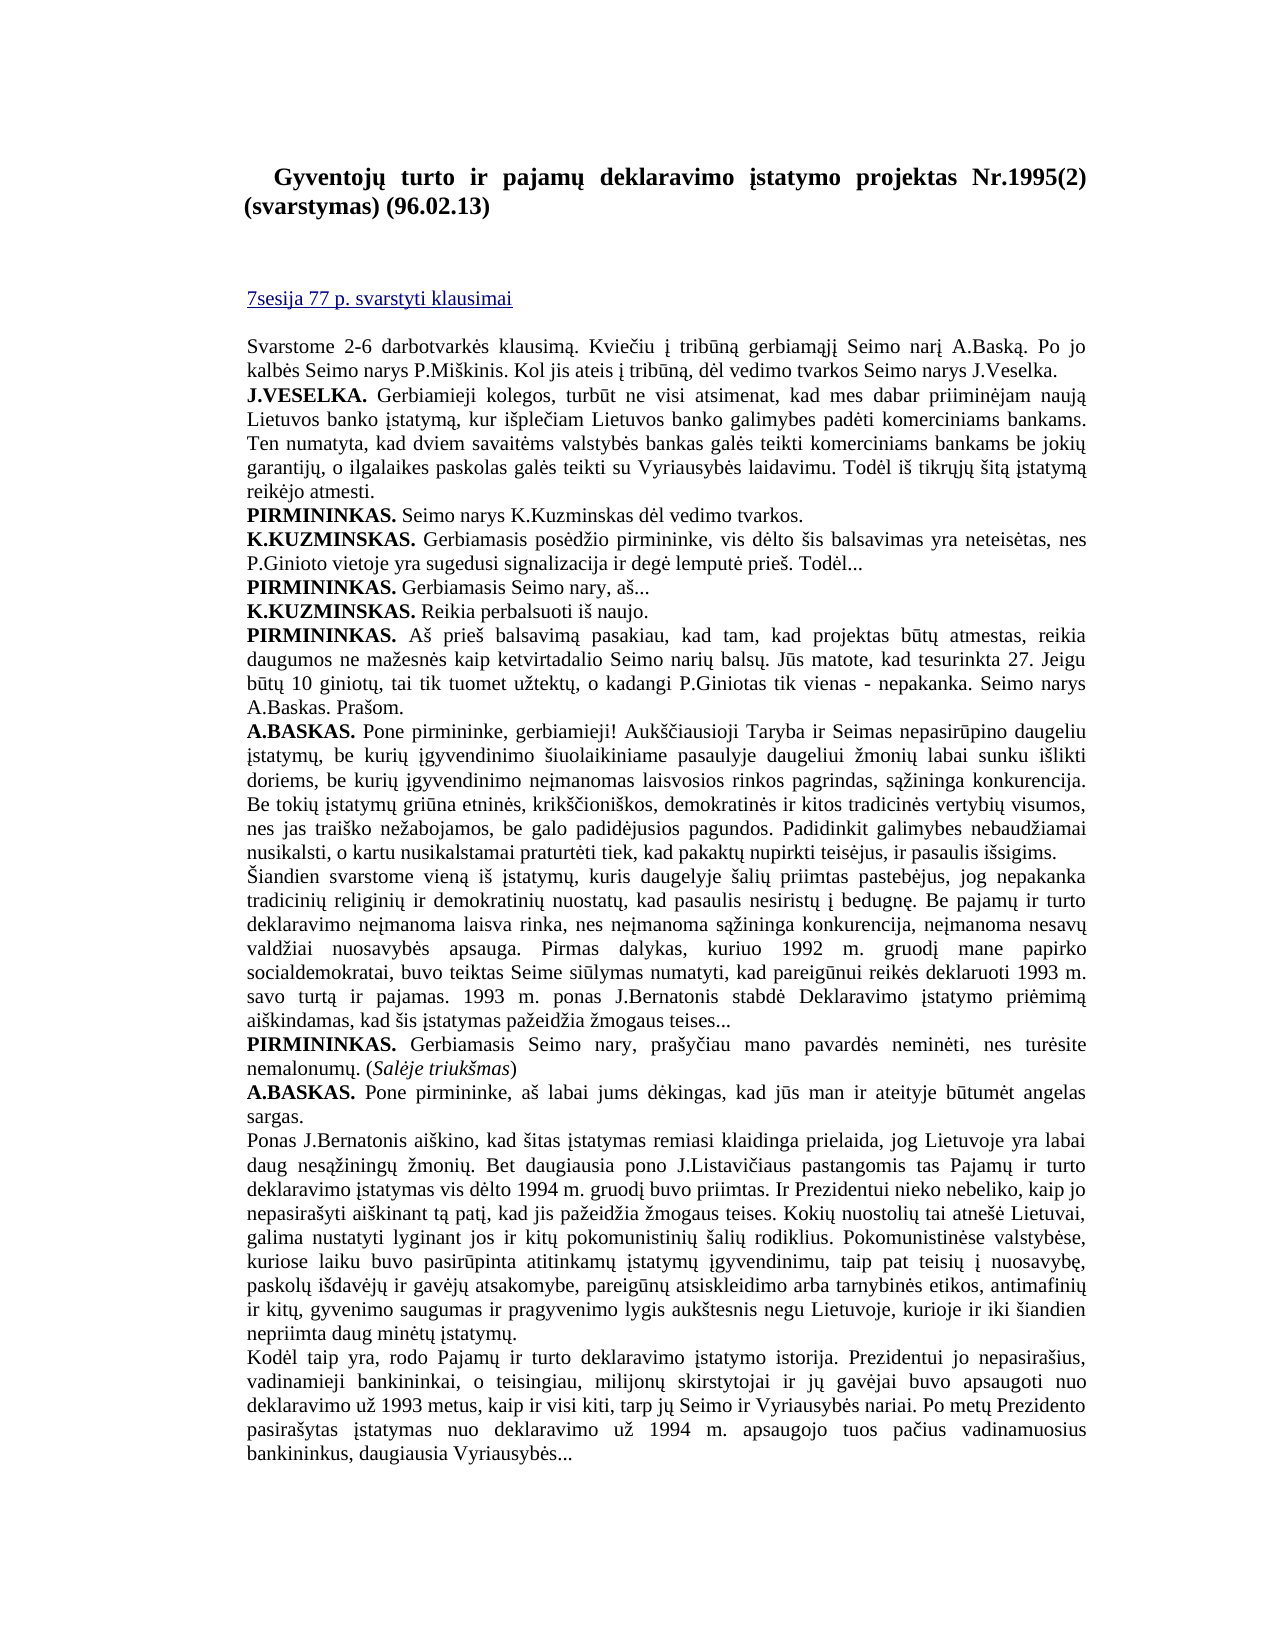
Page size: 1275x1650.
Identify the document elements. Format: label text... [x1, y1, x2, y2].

text Kodėl taip yra, rodo Pajamų ir turto deklaravimo įstatymo istorija. Prezidentui jo nepasirašius, vadinamieji bankininkai, o teisingiau, milijonų skirstytojai ir jų gavėjai buvo apsaugoti nuo deklaravimo už 1993 metus, kaip ir visi kiti, tarp jų Seimo ir Vyriausybės nariai. Po metų Prezidento pasirašytas įstatymas nuo deklaravimo už 1994 m. apsaugojo tuos pačius vadinamuosius bankininkus, daugiausia Vyriausybės... [247, 1345, 1087, 1465]
text A.BASKAS. Pone pirmininke, aš labai jums dėkingas, kad jūs man ir ateityje būtumėt angelas sargas. [247, 1080, 1087, 1128]
text PIRMININKAS. Gerbiamasis Seimo nary, aš... [247, 575, 1087, 599]
text Šiandien svarstome vieną iš įstatymų, kuris daugelyje šalių priimtas pastebėjus, jog nepakanka tradicinių religinių ir demokratinių nuostatų, kad pasaulis nesiristų į bedugnę. Be pajamų ir turto deklaravimo neįmanoma laisva rinka, nes neįmanoma sąžininga konkurencija, neįmanoma nesavų valdžiai nuosavybės apsauga. Pirmas dalykas, kuriuo 1992 m. gruodį mane papirko socialdemokratai, buvo teiktas Seime siūlymas numatyti, kad pareigūnui reikės deklaruoti 1993 m. savo turtą ir pajamas. 1993 m. ponas J.Bernatonis stabdė Deklaravimo įstatymo priėmimą aiškindamas, kad šis įstatymas pažeidžia žmogaus teises... [247, 864, 1087, 1032]
text PIRMININKAS. Aš prieš balsavimą pasakiau, kad tam, kad projektas būtų atmestas, reikia daugumos ne mažesnės kaip ketvirtadalio Seimo narių balsų. Jūs matote, kad tesurinkta 27. Jeigu būtų 10 giniotų, tai tik tuomet užtektų, o kadangi P.Giniotas tik vienas - nepakanka. Seimo narys A.Baskas. Prašom. [247, 623, 1087, 719]
text A.BASKAS. Pone pirmininke, gerbiamieji! Aukščiausioji Taryba ir Seimas nepasirūpino daugeliu įstatymų, be kurių įgyvendinimo šiuolaikiniame pasaulyje daugeliui žmonių labai sunku išlikti doriems, be kurių įgyvendinimo neįmanomas laisvosios rinkos pagrindas, sąžininga konkurencija. Be tokių įstatymų griūna etninės, krikščioniškos, demokratinės ir kitos tradicinės vertybių visumos, nes jas traiško nežabojamos, be galo padidėjusios pagundos. Padidinkit galimybes nebaudžiamai nusikalsti, o kartu nusikalstamai praturtėti tiek, kad pakaktų nupirkti teisėjus, ir pasaulis išsigims. [247, 719, 1087, 864]
text PIRMININKAS. Seimo narys K.Kuzminskas dėl vedimo tvarkos. [247, 503, 1087, 527]
text Gyventojų turto ir pajamų deklaravimo įstatymo projektas Nr.1995(2) (svarstymas) (96.02.13) [244, 162, 1087, 220]
text K.KUZMINSKAS. Reikia perbalsuoti iš naujo. [247, 599, 1087, 623]
text Ponas J.Bernatonis aiškino, kad šitas įstatymas remiasi klaidinga prielaida, jog Lietuvoje yra labai daug nesąžiningų žmonių. Bet daugiausia pono J.Listavičiaus pastangomis tas Pajamų ir turto deklaravimo įstatymas vis dėlto 1994 m. gruodį buvo priimtas. Ir Prezidentui nieko nebeliko, kaip jo nepasirašyti aiškinant tą patį, kad jis pažeidžia žmogaus teises. Kokių nuostolių tai atnešė Lietuvai, galima nustatyti lyginant jos ir kitų pokomunistinių šalių rodiklius. Pokomunistinėse valstybėse, kuriose laiku buvo pasirūpinta atitinkamų įstatymų įgyvendinimu, taip pat teisių į nuosavybę, paskolų išdavėjų ir gavėjų atsakomybe, pareigūnų atsiskleidimo arba tarnybinės etikos, antimafinių ir kitų, gyvenimo saugumas ir pragyvenimo lygis aukštesnis negu Lietuvoje, kurioje ir iki šiandien nepriimta daug minėtų įstatymų. [247, 1128, 1087, 1345]
text Svarstome 2-6 darbotvarkės klausimą. Kviečiu į tribūną gerbiamąjį Seimo narį A.Baską. Po jo kalbės Seimo narys P.Miškinis. Kol jis ateis į tribūną, dėl vedimo tvarkos Seimo narys J.Veselka. [247, 334, 1087, 382]
text PIRMININKAS. Gerbiamasis Seimo nary, prašyčiau mano pavardės neminėti, nes turėsite nemalonumų. (Salėje triukšmas) [247, 1032, 1087, 1080]
text K.KUZMINSKAS. Gerbiamasis posėdžio pirmininke, vis dėlto šis balsavimas yra neteisėtas, nes P.Ginioto vietoje yra sugedusi signalizacija ir degė lemputė prieš. Todėl... [247, 527, 1087, 575]
text 7sesija 77 p. svarstyti klausimai [247, 286, 1087, 310]
text J.VESELKA. Gerbiamieji kolegos, turbūt ne visi atsimenat, kad mes dabar priiminėjam naują Lietuvos banko įstatymą, kur išplečiam Lietuvos banko galimybes padėti komerciniams bankams. Ten numatyta, kad dviem savaitėms valstybės bankas galės teikti komerciniams bankams be jokių garantijų, o ilgalaikes paskolas galės teikti su Vyriausybės laidavimu. Todėl iš tikrųjų šitą įstatymą reikėjo atmesti. [247, 382, 1087, 503]
